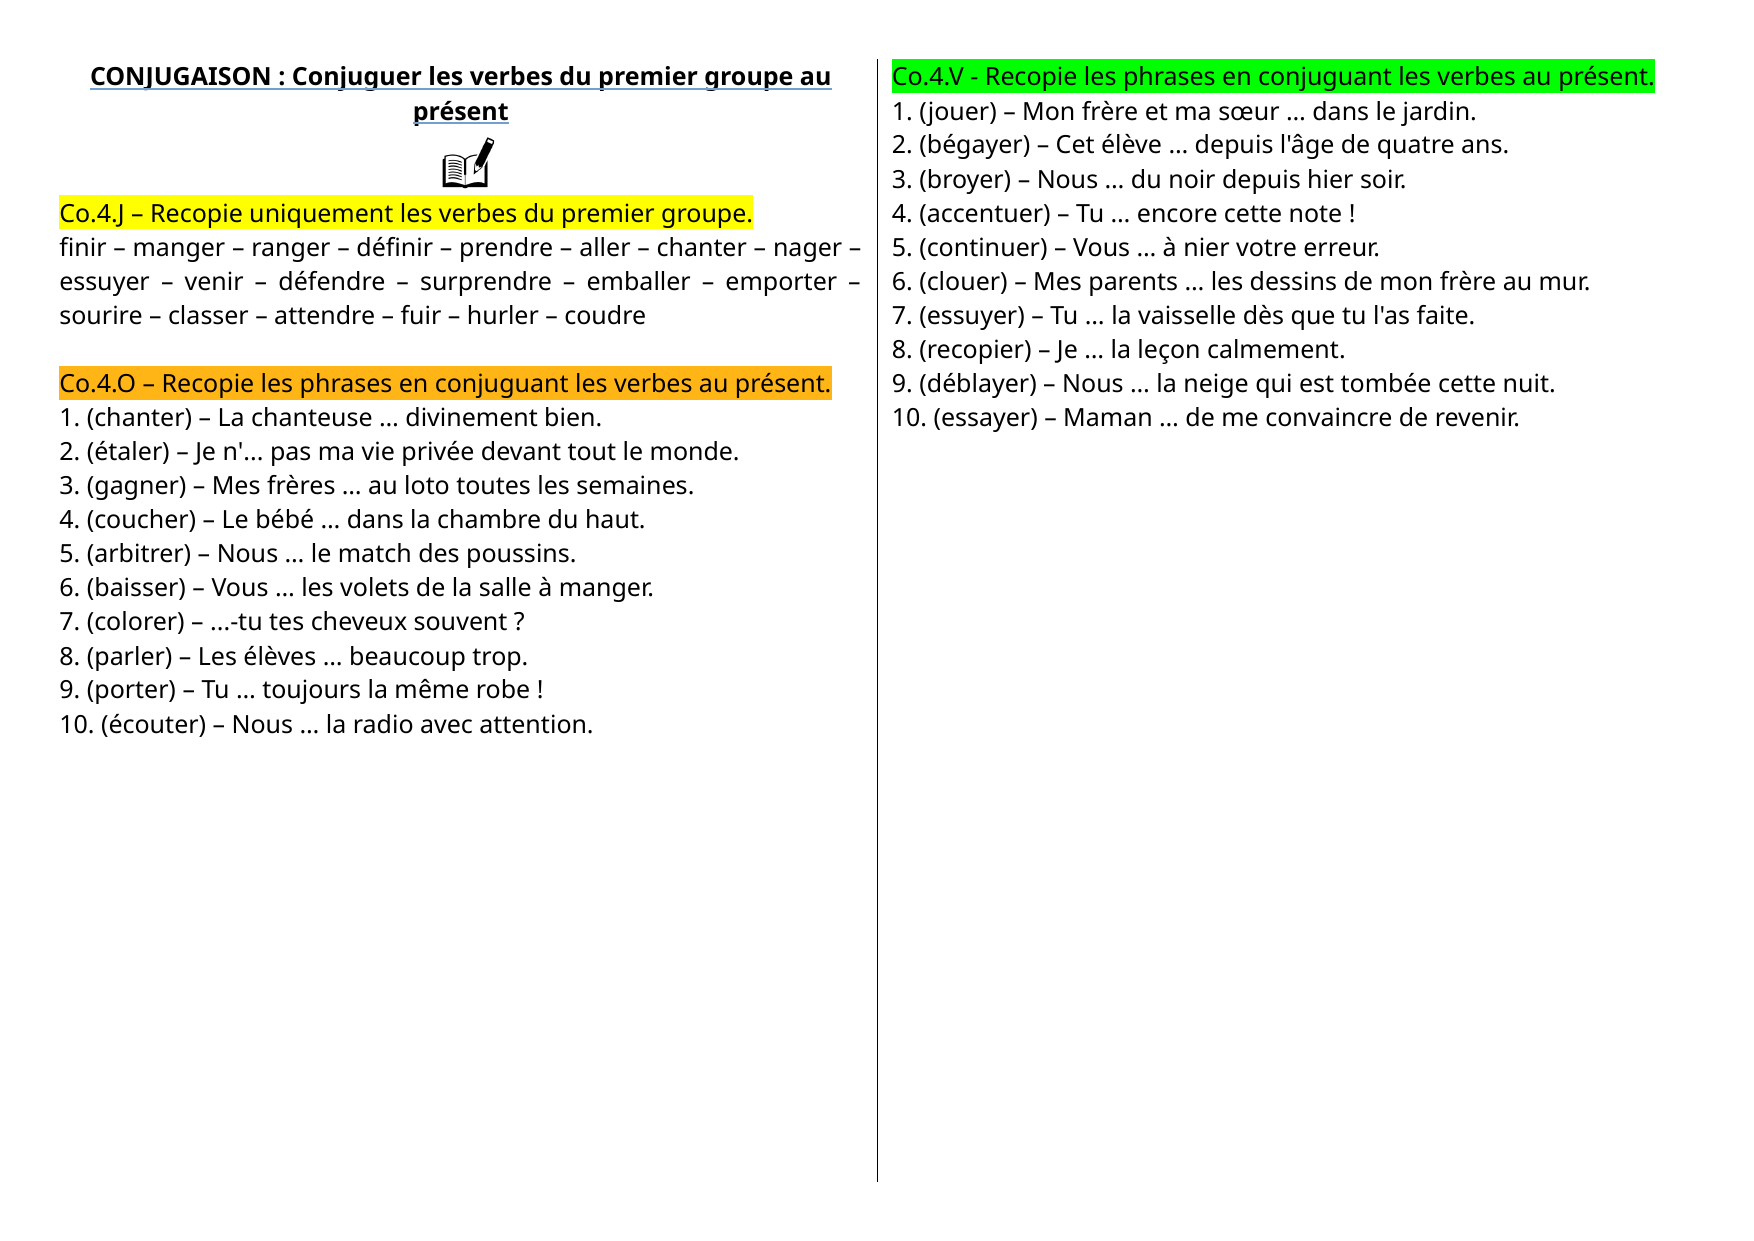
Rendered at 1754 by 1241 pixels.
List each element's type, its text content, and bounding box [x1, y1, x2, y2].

text 1. (chanter) – La chanteuse … divinement bien. [59, 400, 862, 434]
text 5. (continuer) – Vous … à nier votre erreur. [892, 229, 1695, 263]
text 4. (coucher) – Le bébé … dans la chambre du haut. [59, 502, 862, 536]
text 8. (recopier) – Je … la leçon calmement. [892, 332, 1695, 366]
text 9. (porter) – Tu … toujours la même robe ! [59, 672, 862, 706]
text Co.4.J – Recopie uniquement les verbes du premier groupe. [59, 195, 862, 229]
text 7. (colorer) – ...-tu tes cheveux souvent ? [59, 604, 862, 638]
text Co.4.O – Recopie les phrases en conjuguant les verbes au présent. [59, 366, 862, 400]
text 6. (clouer) – Mes parents … les dessins de mon frère au mur. [892, 263, 1695, 297]
text 1. (jouer) – Mon frère et ma sœur … dans le jardin. [892, 93, 1695, 127]
text 2. (étaler) – Je n'... pas ma vie privée devant tout le monde. [59, 434, 862, 468]
text 7. (essuyer) – Tu … la vaisselle dès que tu l'as faite. [892, 297, 1695, 332]
text 10. (essayer) – Maman … de me convaincre de revenir. [892, 400, 1695, 434]
text 9. (déblayer) – Nous … la neige qui est tombée cette nuit. [892, 366, 1695, 400]
text 4. (accentuer) – Tu … encore cette note ! [892, 195, 1695, 229]
picture [442, 137, 495, 189]
text 3. (gagner) – Mes frères … au loto toutes les semaines. [59, 468, 862, 502]
text CONJUGAISON : Conjuguer les verbes du premier groupe au présent [59, 59, 862, 127]
text finir – manger – ranger – définir – prendre – aller – chanter – nager – essuyer – venir – défendre – surprendre – emballer – emporter – sourire – classer – attendre – fuir – hurler – coudre [59, 229, 862, 332]
text 6. (baisser) – Vous … les volets de la salle à manger. [59, 570, 862, 604]
text Co.4.V - Recopie les phrases en conjuguant les verbes au présent. [892, 59, 1695, 93]
text 2. (bégayer) – Cet élève … depuis l'âge de quatre ans. [892, 127, 1695, 161]
text 8. (parler) – Les élèves … beaucoup trop. [59, 638, 862, 672]
text 5. (arbitrer) – Nous … le match des poussins. [59, 536, 862, 570]
text 3. (broyer) – Nous … du noir depuis hier soir. [892, 161, 1695, 195]
text 10. (écouter) – Nous … la radio avec attention. [59, 706, 862, 740]
